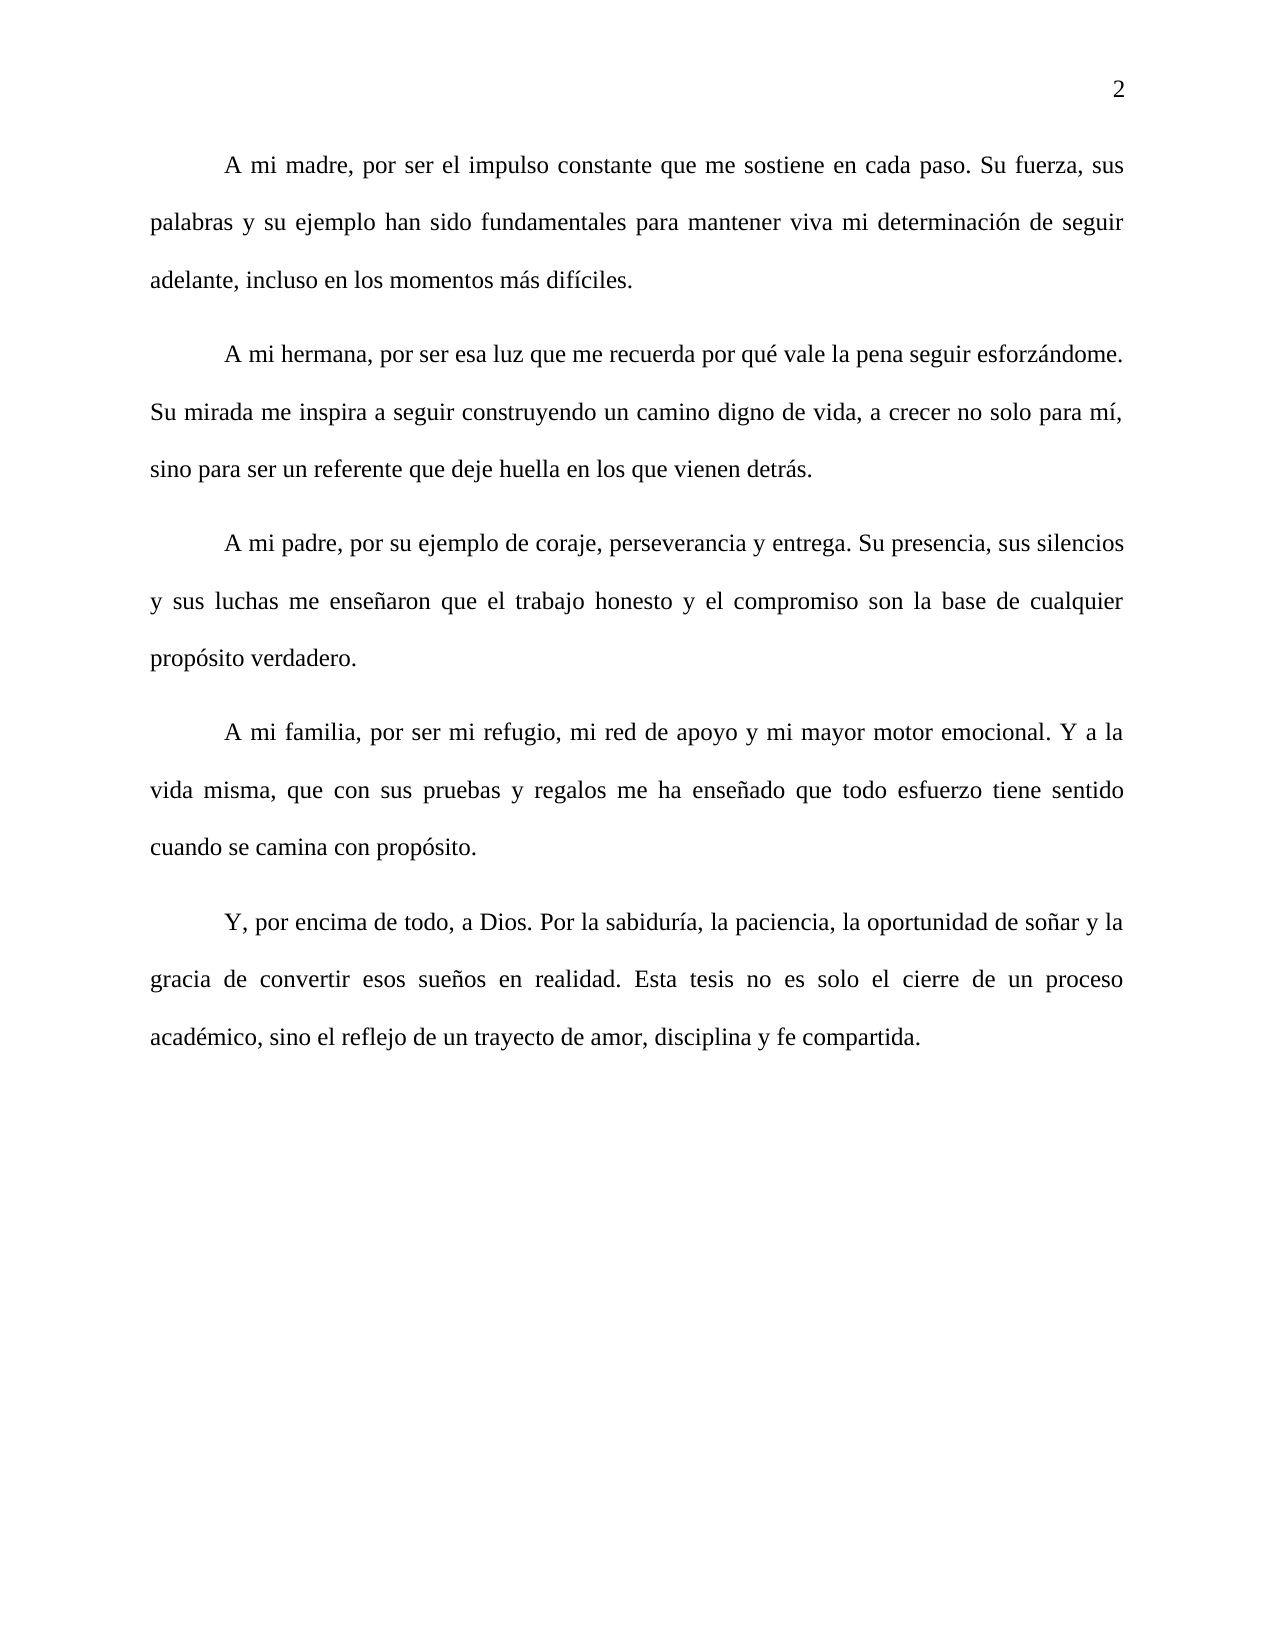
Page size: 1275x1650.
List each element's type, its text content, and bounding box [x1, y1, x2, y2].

text A mi hermana, por ser esa luz que me recuerda por qué vale la pena seguir esforzándome. Su mirada me inspira a seguir construyendo un camino digno de vida, a crecer no solo para mí, sino para ser un referente que deje huella en los que vienen detrás. [150, 339, 1125, 483]
text A mi familia, por ser mi refugio, mi red de apoyo y mi mayor motor emocional. Y a la vida misma, que con sus pruebas y regalos me ha enseñado que todo esfuerzo tiene sentido cuando se camina con propósito. [150, 717, 1125, 861]
text A mi padre, por su ejemplo de coraje, perseverancia y entrega. Su presencia, sus silencios y sus luchas me enseñaron que el trabajo honesto y el compromiso son la base de cualquier propósito verdadero. [150, 528, 1125, 672]
text A mi madre, por ser el impulso constante que me sostiene en cada paso. Su fuerza, sus palabras y su ejemplo han sido fundamentales para mantener viva mi determinación de seguir adelante, incluso en los momentos más difíciles. [150, 150, 1125, 294]
text Y, por encima de todo, a Dios. Por la sabiduría, la paciencia, la oportunidad de soñar y la gracia de convertir esos sueños en realidad. Esta tesis no es solo el cierre de un proceso académico, sino el reflejo de un trayecto de amor, disciplina y fe compartida. [150, 907, 1125, 1050]
